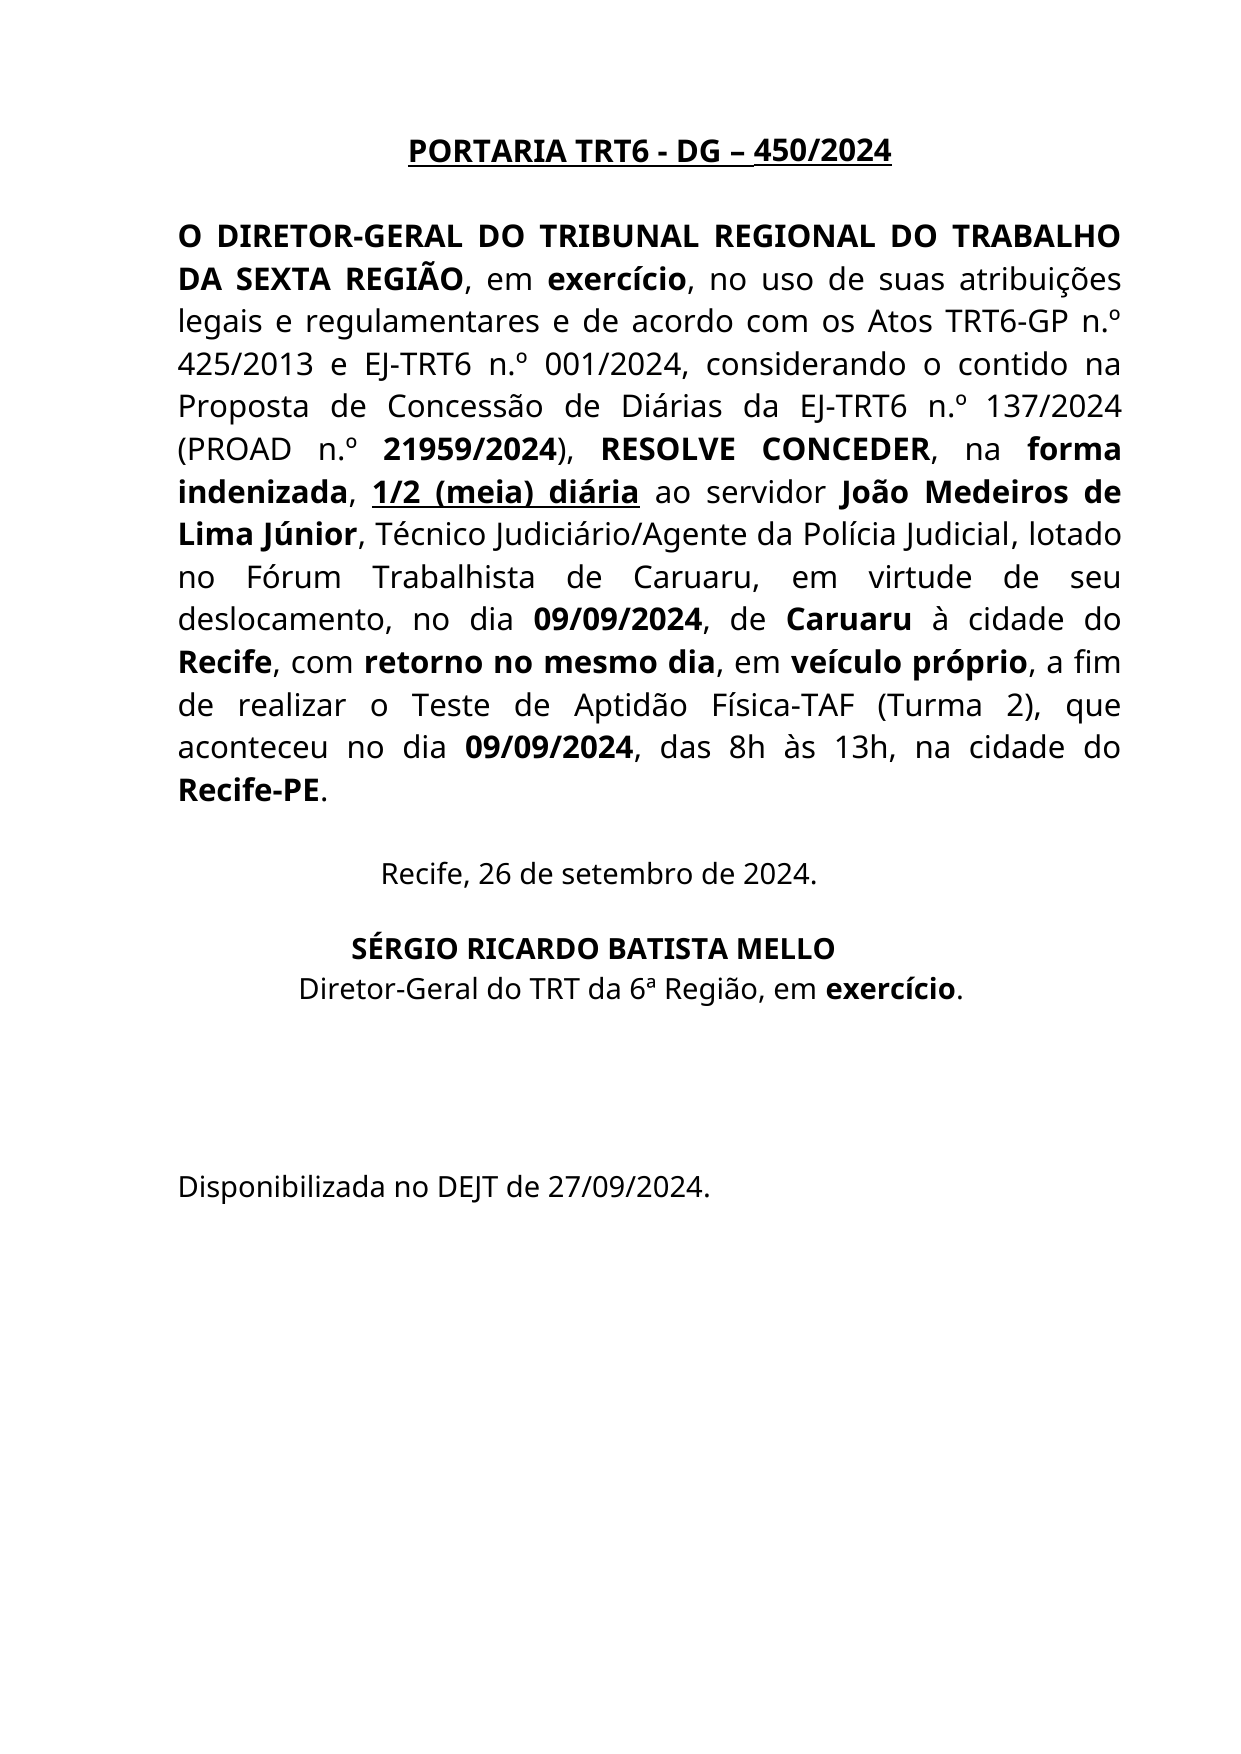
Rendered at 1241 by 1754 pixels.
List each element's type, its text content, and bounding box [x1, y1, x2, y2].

subtitle PORTARIA TRT6 - DG – 450/2024 [177, 127, 1122, 171]
subtitle SÉRGIO RICARDO BATISTA MELLO [177, 928, 1122, 968]
subtitle Recife, 26 de setembro de 2024. [177, 853, 1122, 893]
subtitle O DIRETOR-GERAL DO TRIBUNAL REGIONAL DO TRABALHO DA SEXTA REGIÃO, em exercício, no uso de suas atribuições legais e regulamentares e de acordo com os Atos TRT6-GP n.º 425/2013 e EJ-TRT6 n.º 001/2024, considerando o contido na Proposta de Concessão de Diárias da EJ-TRT6 n.º 137/2024 (PROAD n.º 21959/2024), RESOLVE CONCEDER, na forma indenizada, 1/2 (meia) diária ao servidor João Medeiros de Lima Júnior, Técnico Judiciário/Agente da Polícia Judicial, lotado no Fórum Trabalhista de Caruaru, em virtude de seu deslocamento, no dia 09/09/2024, de Caruaru à cidade do Recife, com retorno no mesmo dia, em veículo próprio, a fim de realizar o Teste de Aptidão Física-TAF (Turma 2), que aconteceu no dia 09/09/2024, das 8h às 13h, na cidade do Recife-PE. [177, 214, 1122, 810]
subtitle Disponibilizada no DEJT de 27/09/2024. [177, 1166, 1122, 1206]
subtitle Diretor-Geral do TRT da 6ª Região, em exercício. [177, 968, 1122, 1008]
